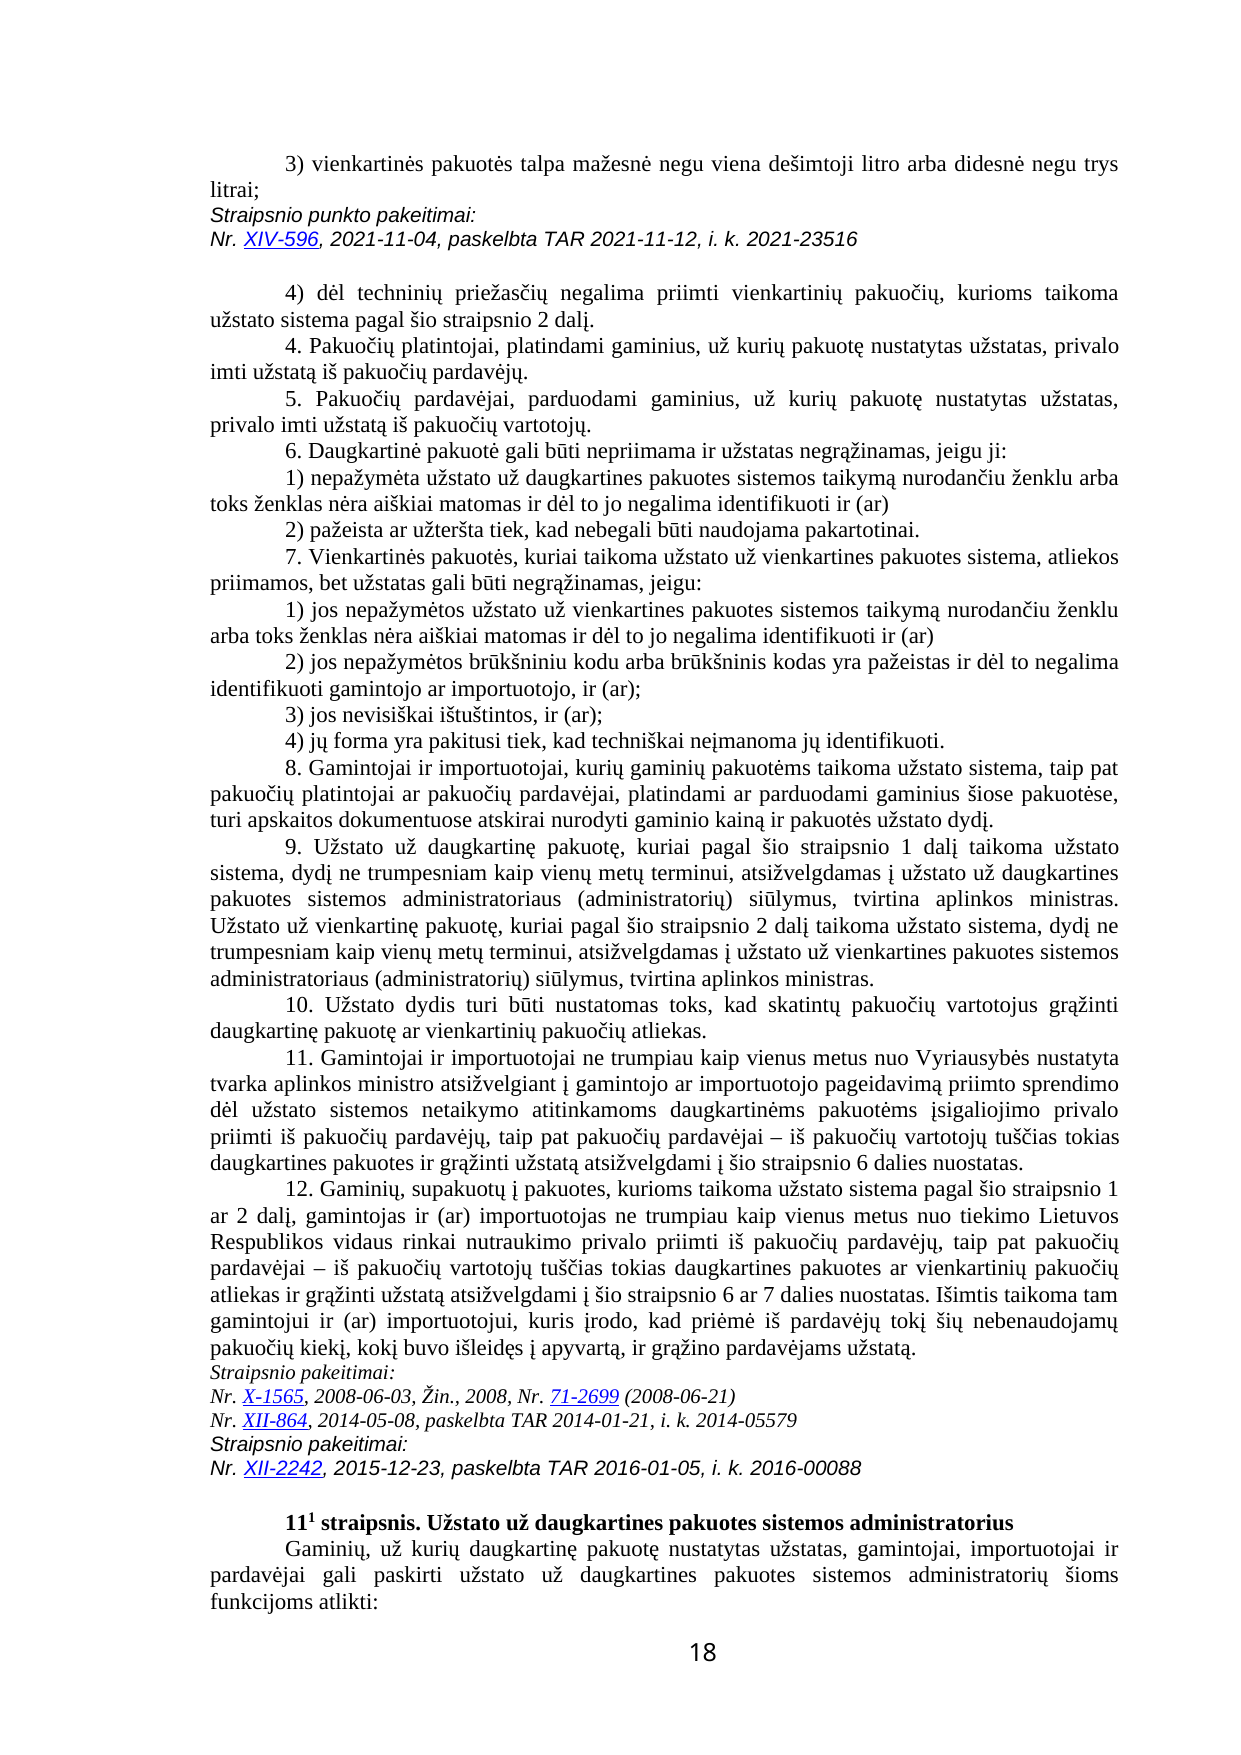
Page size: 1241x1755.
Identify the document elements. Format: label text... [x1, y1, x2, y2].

text Nr. XII-2242, 2015-12-23, paskelbta TAR 2016-01-05, i. k. 2016-00088 [210, 1456, 1120, 1480]
text 111 straipsnis. Užstato už daugkartines pakuotes sistemos administratorius [210, 1509, 1120, 1535]
text 1) jos nepažymėtos užstato už vienkartines pakuotes sistemos taikymą nurodančiu ženklu arba toks ženklas nėra aiškiai matomas ir dėl to jo negalima identifikuoti ir (ar) [210, 596, 1120, 648]
text 4) jų forma yra pakitusi tiek, kad techniškai neįmanoma jų identifikuoti. [210, 727, 1120, 754]
text Gaminių, už kurių daugkartinę pakuotę nustatytas užstatas, gamintojai, importuotojai ir pardavėjai gali paskirti užstato už daugkartines pakuotes sistemos administratorių šioms funkcijoms atlikti: [210, 1535, 1120, 1614]
text 4) dėl techninių priežasčių negalima priimti vienkartinių pakuočių, kurioms taikoma užstato sistema pagal šio straipsnio 2 dalį. [210, 279, 1120, 332]
text Straipsnio pakeitimai: [210, 1360, 1120, 1384]
text 4. Pakuočių platintojai, platindami gaminius, už kurių pakuotę nustatytas užstatas, privalo imti užstatą iš pakuočių pardavėjų. [210, 332, 1120, 385]
text Nr. XII-864, 2014-05-08, paskelbta TAR 2014-01-21, i. k. 2014-05579 [210, 1408, 1120, 1432]
text 2) jos nepažymėtos brūkšniniu kodu arba brūkšninis kodas yra pažeistas ir dėl to negalima identifikuoti gamintojo ar importuotojo, ir (ar); [210, 648, 1120, 701]
text Nr. XIV-596, 2021-11-04, paskelbta TAR 2021-11-12, i. k. 2021-23516 [210, 227, 1120, 251]
text Straipsnio punkto pakeitimai: [210, 203, 1120, 227]
text 12. Gaminių, supakuotų į pakuotes, kurioms taikoma užstato sistema pagal šio straipsnio 1 ar 2 dalį, gamintojas ir (ar) importuotojas ne trumpiau kaip vienus metus nuo tiekimo Lietuvos Respublikos vidaus rinkai nutraukimo privalo priimti iš pakuočių pardavėjų, taip pat pakuočių pardavėjai – iš pakuočių vartotojų tuščias tokias daugkartines pakuotes ar vienkartinių pakuočių atliekas ir grąžinti užstatą atsižvelgdami į šio straipsnio 6 ar 7 dalies nuostatas. Išimtis taikoma tam gamintojui ir (ar) importuotojui, kuris įrodo, kad priėmė iš pardavėjų tokį šių nebenaudojamų pakuočių kiekį, kokį buvo išleidęs į apyvartą, ir grąžino pardavėjams užstatą. [210, 1175, 1120, 1360]
text 5. Pakuočių pardavėjai, parduodami gaminius, už kurių pakuotę nustatytas užstatas, privalo imti užstatą iš pakuočių vartotojų. [210, 385, 1120, 437]
text 10. Užstato dydis turi būti nustatomas toks, kad skatintų pakuočių vartotojus grąžinti daugkartinę pakuotę ar vienkartinių pakuočių atliekas. [210, 991, 1120, 1044]
text Straipsnio pakeitimai: [210, 1432, 1120, 1456]
text Nr. X-1565, 2008-06-03, Žin., 2008, Nr. 71-2699 (2008-06-21) [210, 1384, 1120, 1408]
text 11. Gamintojai ir importuotojai ne trumpiau kaip vienus metus nuo Vyriausybės nustatyta tvarka aplinkos ministro atsižvelgiant į gamintojo ar importuotojo pageidavimą priimto sprendimo dėl užstato sistemos netaikymo atitinkamoms daugkartinėms pakuotėms įsigaliojimo privalo priimti iš pakuočių pardavėjų, taip pat pakuočių pardavėjai – iš pakuočių vartotojų tuščias tokias daugkartines pakuotes ir grąžinti užstatą atsižvelgdami į šio straipsnio 6 dalies nuostatas. [210, 1044, 1120, 1175]
text 6. Daugkartinė pakuotė gali būti nepriimama ir užstatas negrąžinamas, jeigu ji: [210, 437, 1120, 464]
text 1) nepažymėta užstato už daugkartines pakuotes sistemos taikymą nurodančiu ženklu arba toks ženklas nėra aiškiai matomas ir dėl to jo negalima identifikuoti ir (ar) [210, 464, 1120, 517]
text 3) jos nevisiškai ištuštintos, ir (ar); [210, 701, 1120, 727]
text 3) vienkartinės pakuotės talpa mažesnė negu viena dešimtoji litro arba didesnė negu trys litrai; [210, 150, 1120, 203]
text 9. Užstato už daugkartinę pakuotę, kuriai pagal šio straipsnio 1 dalį taikoma užstato sistema, dydį ne trumpesniam kaip vienų metų terminui, atsižvelgdamas į užstato už daugkartines pakuotes sistemos administratoriaus (administratorių) siūlymus, tvirtina aplinkos ministras. Užstato už vienkartinę pakuotę, kuriai pagal šio straipsnio 2 dalį taikoma užstato sistema, dydį ne trumpesniam kaip vienų metų terminui, atsižvelgdamas į užstato už vienkartines pakuotes sistemos administratoriaus (administratorių) siūlymus, tvirtina aplinkos ministras. [210, 833, 1120, 991]
text 7. Vienkartinės pakuotės, kuriai taikoma užstato už vienkartines pakuotes sistema, atliekos priimamos, bet užstatas gali būti negrąžinamas, jeigu: [210, 543, 1120, 596]
text 2) pažeista ar užteršta tiek, kad nebegali būti naudojama pakartotinai. [210, 517, 1120, 543]
text 8. Gamintojai ir importuotojai, kurių gaminių pakuotėms taikoma užstato sistema, taip pat pakuočių platintojai ar pakuočių pardavėjai, platindami ar parduodami gaminius šiose pakuotėse, turi apskaitos dokumentuose atskirai nurodyti gaminio kainą ir pakuotės užstato dydį. [210, 754, 1120, 833]
